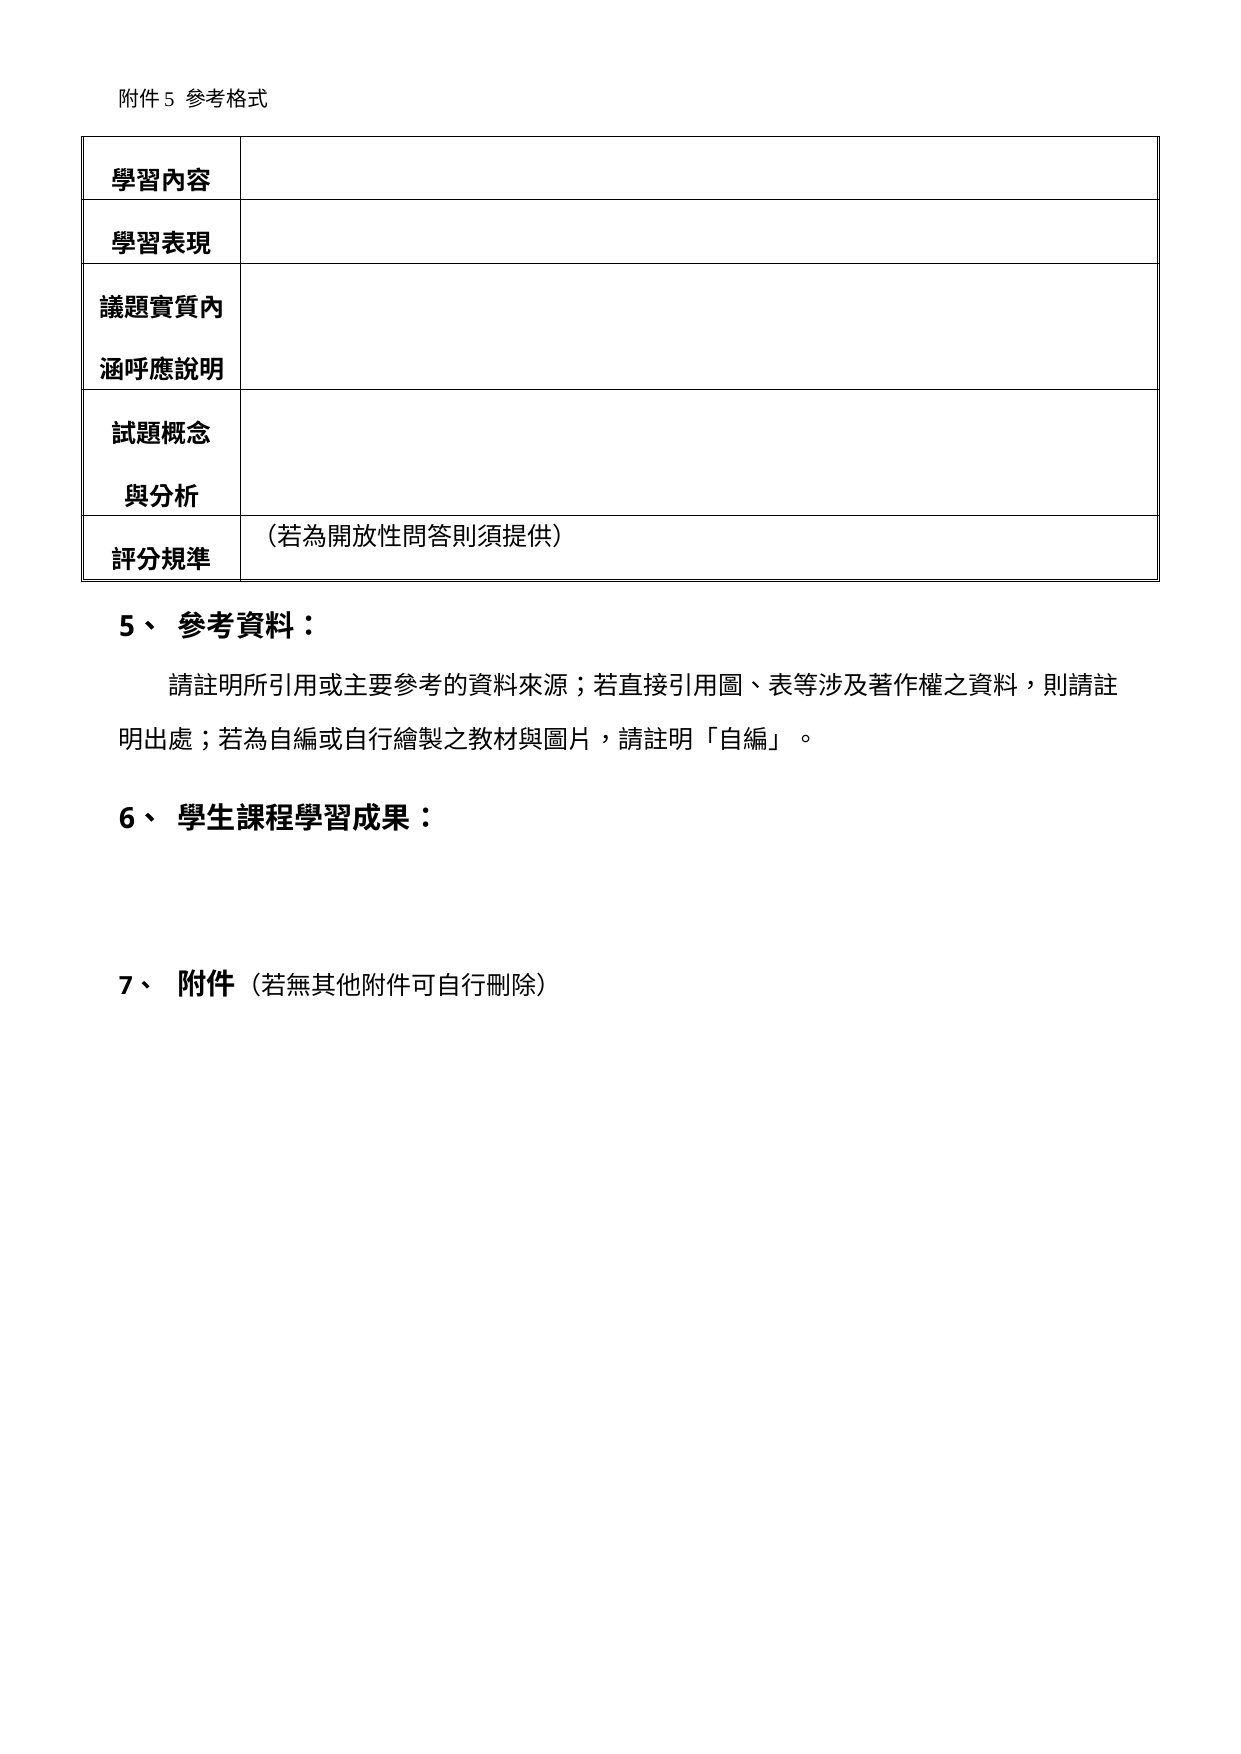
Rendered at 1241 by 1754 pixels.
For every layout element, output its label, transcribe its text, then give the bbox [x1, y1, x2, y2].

table_cell [241, 264, 1157, 389]
table_cell 學習內容 [84, 137, 240, 199]
table_cell [241, 200, 1157, 263]
table_cell 評分規準 [84, 516, 240, 578]
table_cell 試題概念 與分析 [84, 390, 240, 515]
text 請註明所引用或主要參考的資料來源；若直接引用圖、表等涉及著作權之資料，則請註明出處；若為自編或自行繪製之教材與圖片，請註明「自編」。 [118, 665, 1122, 756]
table_cell [241, 137, 1157, 199]
table_cell 學習表現 [84, 200, 240, 263]
list 學生課程學習成果： [118, 774, 1122, 837]
table_cell （若為開放性問答則須提供） [241, 516, 1157, 578]
list 附件（若無其他附件可自行刪除） [118, 940, 1122, 1002]
table_cell [241, 390, 1157, 515]
table_cell 議題實質內涵呼應說明 [84, 264, 240, 389]
list 參考資料： [118, 582, 1122, 644]
